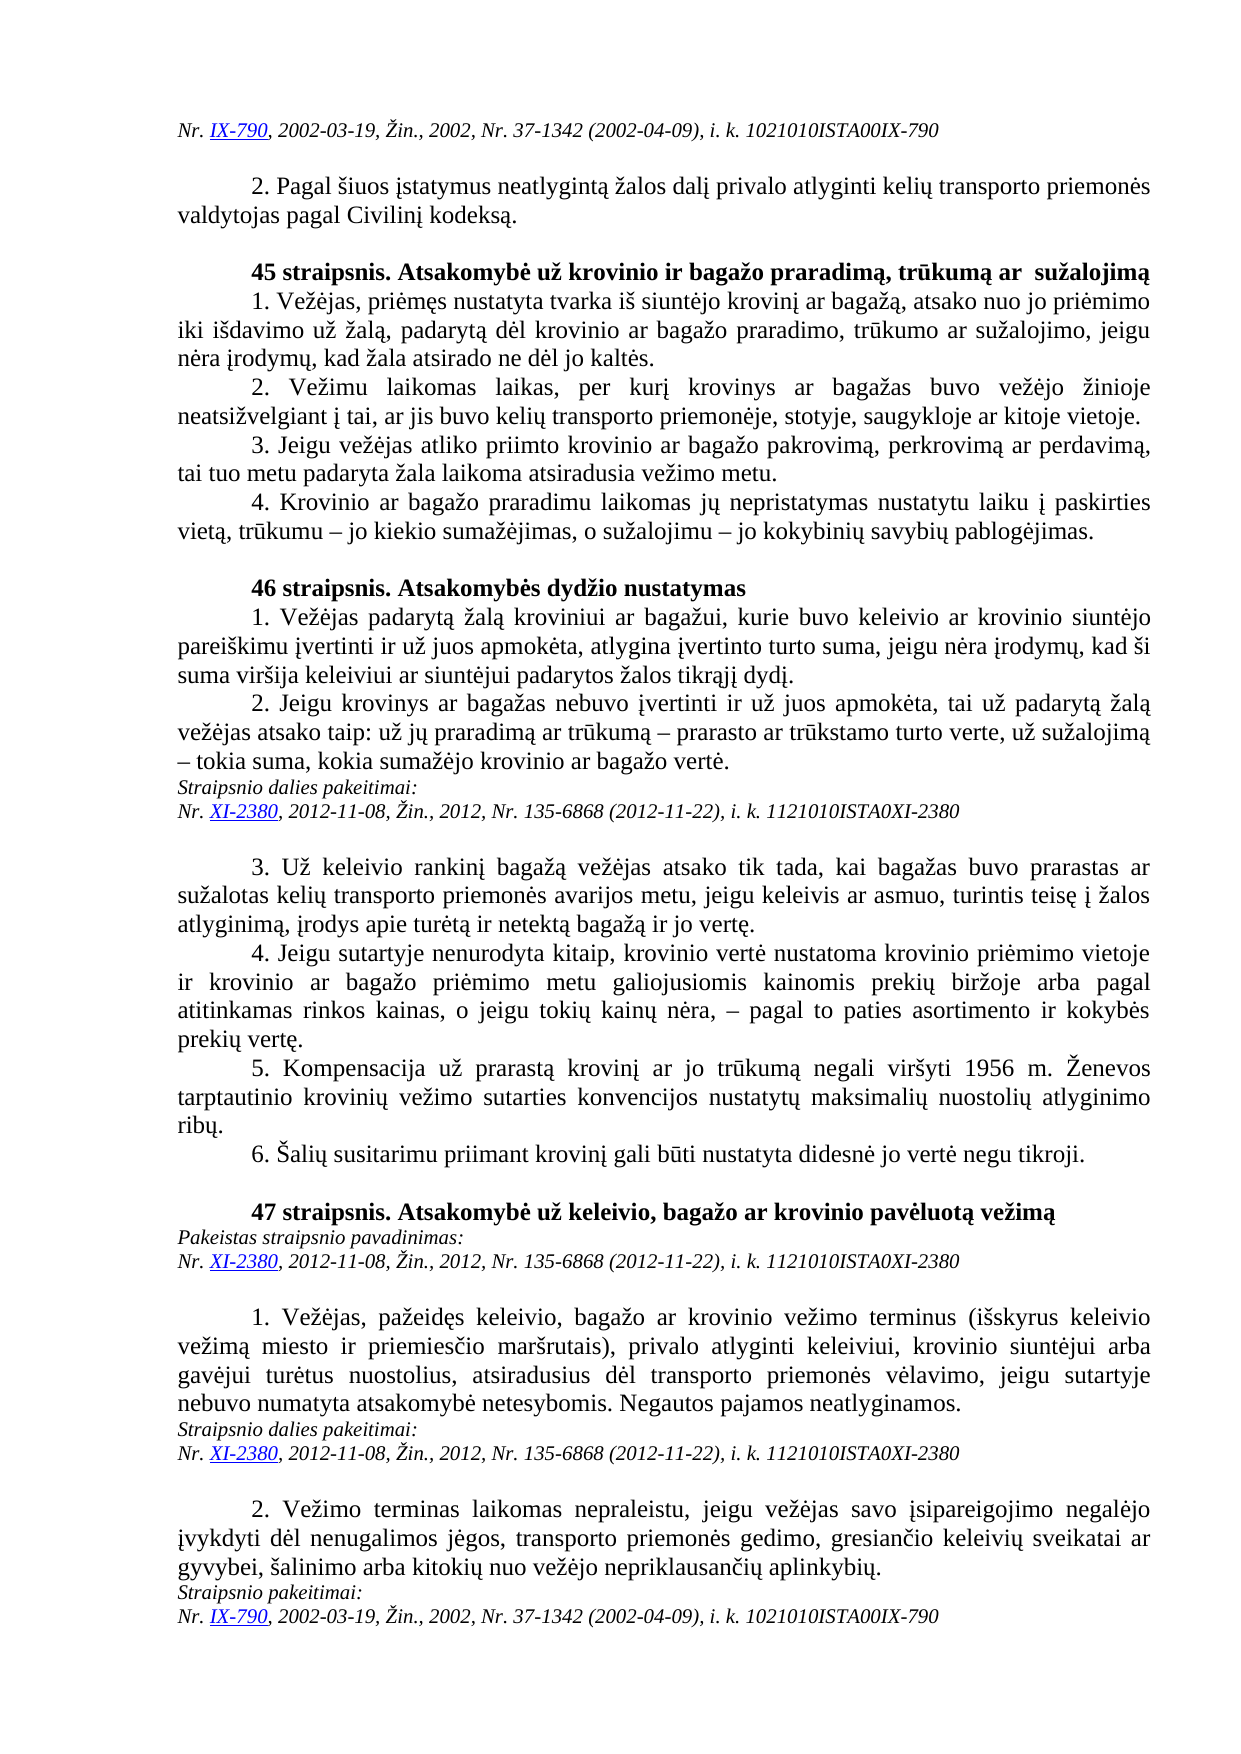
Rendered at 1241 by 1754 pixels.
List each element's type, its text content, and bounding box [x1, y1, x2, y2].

text Nr. IX-790, 2002-03-19, Žin., 2002, Nr. 37-1342 (2002-04-09), i. k. 1021010ISTA00IX-790 [177, 1604, 1152, 1628]
text 3. Už keleivio rankinį bagažą vežėjas atsako tik tada, kai bagažas buvo prarastas ar sužalotas kelių transporto priemonės avarijos metu, jeigu keleivis ar asmuo, turintis teisę į žalos atlyginimą, įrodys apie turėtą ir netektą bagažą ir jo vertę. [177, 852, 1152, 938]
text 2. Vežimo terminas laikomas nepraleistu, jeigu vežėjas savo įsipareigojimo negalėjo įvykdyti dėl nenugalimos jėgos, transporto priemonės gedimo, gresiančio keleivių sveikatai ar gyvybei, šalinimo arba kitokių nuo vežėjo nepriklausančių aplinkybių. [177, 1494, 1152, 1580]
text 1. Vežėjas, pažeidęs keleivio, bagažo ar krovinio vežimo terminus (išskyrus keleivio vežimą miesto ir priemiesčio maršrutais), privalo atlyginti keleiviui, krovinio siuntėjui arba gavėjui turėtus nuostolius, atsiradusius dėl transporto priemonės vėlavimo, jeigu sutartyje nebuvo numatyta atsakomybė netesybomis. Negautos pajamos neatlyginamos. [177, 1302, 1152, 1417]
text Nr. XI-2380, 2012-11-08, Žin., 2012, Nr. 135-6868 (2012-11-22), i. k. 1121010ISTA0XI-2380 [177, 1441, 1152, 1465]
text 1. Vežėjas padarytą žalą kroviniui ar bagažui, kurie buvo keleivio ar krovinio siuntėjo pareiškimu įvertinti ir už juos apmokėta, atlygina įvertinto turto suma, jeigu nėra įrodymų, kad ši suma viršija keleiviui ar siuntėjui padarytos žalos tikrąjį dydį. [177, 602, 1152, 688]
text 6. Šalių susitarimu priimant krovinį gali būti nustatyta didesnė jo vertė negu tikroji. [177, 1139, 1152, 1168]
text 1. Vežėjas, priėmęs nustatyta tvarka iš siuntėjo krovinį ar bagažą, atsako nuo jo priėmimo iki išdavimo už žalą, padarytą dėl krovinio ar bagažo praradimo, trūkumo ar sužalojimo, jeigu nėra įrodymų, kad žala atsirado ne dėl jo kaltės. [177, 286, 1152, 372]
text 46 straipsnis. Atsakomybės dydžio nustatymas [177, 573, 1152, 602]
text Straipsnio dalies pakeitimai: [177, 1417, 1152, 1441]
text Nr. IX-790, 2002-03-19, Žin., 2002, Nr. 37-1342 (2002-04-09), i. k. 1021010ISTA00IX-790 [177, 118, 1152, 142]
text Nr. XI-2380, 2012-11-08, Žin., 2012, Nr. 135-6868 (2012-11-22), i. k. 1121010ISTA0XI-2380 [177, 1249, 1152, 1273]
text Pakeistas straipsnio pavadinimas: [177, 1225, 1152, 1249]
text Nr. XI-2380, 2012-11-08, Žin., 2012, Nr. 135-6868 (2012-11-22), i. k. 1121010ISTA0XI-2380 [177, 799, 1152, 823]
text 2. Jeigu krovinys ar bagažas nebuvo įvertinti ir už juos apmokėta, tai už padarytą žalą vežėjas atsako taip: už jų praradimą ar trūkumą – prarasto ar trūkstamo turto verte, už sužalojimą – tokia suma, kokia sumažėjo krovinio ar bagažo vertė. [177, 688, 1152, 775]
text 2. Pagal šiuos įstatymus neatlygintą žalos dalį privalo atlyginti kelių transporto priemonės valdytojas pagal Civilinį kodeksą. [177, 171, 1152, 228]
text 4. Krovinio ar bagažo praradimu laikomas jų nepristatymas nustatytu laiku į paskirties vietą, trūkumu – jo kiekio sumažėjimas, o sužalojimu – jo kokybinių savybių pablogėjimas. [177, 487, 1152, 545]
text Straipsnio pakeitimai: [177, 1580, 1152, 1604]
text 3. Jeigu vežėjas atliko priimto krovinio ar bagažo pakrovimą, perkrovimą ar perdavimą, tai tuo metu padaryta žala laikoma atsiradusia vežimo metu. [177, 430, 1152, 487]
text 47 straipsnis. Atsakomybė už keleivio, bagažo ar krovinio pavėluotą vežimą [251, 1197, 1152, 1225]
text 4. Jeigu sutartyje nenurodyta kitaip, krovinio vertė nustatoma krovinio priėmimo vietoje ir krovinio ar bagažo priėmimo metu galiojusiomis kainomis prekių biržoje arba pagal atitinkamas rinkos kainas, o jeigu tokių kainų nėra, – pagal to paties asortimento ir kokybės prekių vertę. [177, 938, 1152, 1053]
text 2. Vežimu laikomas laikas, per kurį krovinys ar bagažas buvo vežėjo žinioje neatsižvelgiant į tai, ar jis buvo kelių transporto priemonėje, stotyje, saugykloje ar kitoje vietoje. [177, 372, 1152, 430]
text 5. Kompensacija už prarastą krovinį ar jo trūkumą negali viršyti 1956 m. Ženevos tarptautinio krovinių vežimo sutarties konvencijos nustatytų maksimalių nuostolių atlyginimo ribų. [177, 1053, 1152, 1139]
text Straipsnio dalies pakeitimai: [177, 775, 1152, 799]
text 45 straipsnis. Atsakomybė už krovinio ir bagažo praradimą, trūkumą ar sužalojimą [177, 257, 1152, 286]
